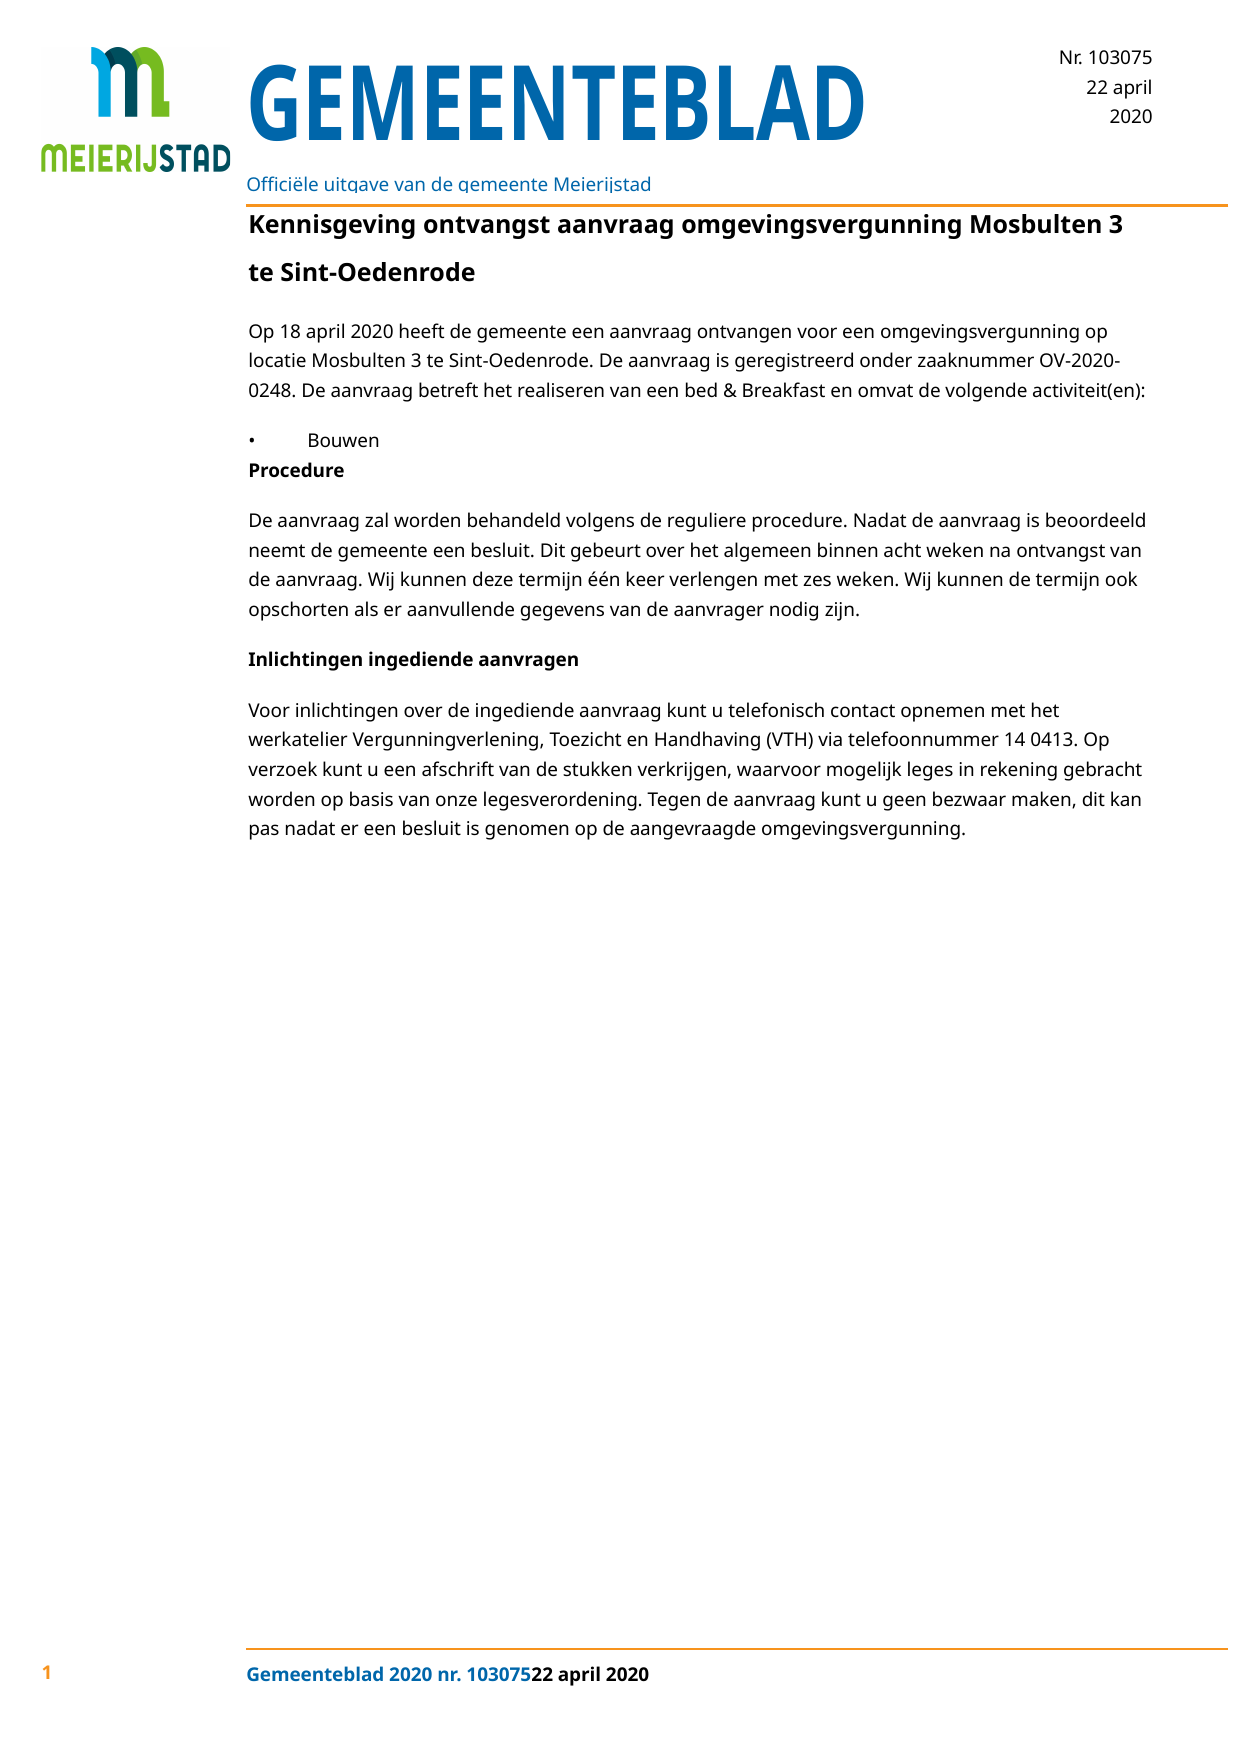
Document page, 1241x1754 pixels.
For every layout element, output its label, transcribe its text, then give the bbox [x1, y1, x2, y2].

text Procedure [248, 457, 1152, 483]
list Bouwen [248, 427, 1152, 453]
text De aanvraag zal worden behandeld volgens de reguliere procedure. Nadat de aanvraag is beoordeeld neemt de gemeente een besluit. Dit gebeurt over het algemeen binnen acht weken na ontvangst van de aanvraag. Wij kunnen deze termijn één keer verlengen met zes weken. Wij kunnen de termijn ook opschorten als er aanvullende gegevens van de aanvrager nodig zijn. [248, 507, 1152, 622]
picture [41, 47, 231, 172]
text Voor inlichtingen over de ingediende aanvraag kunt u telefonisch contact opnemen met het werkatelier Vergunningverlening, Toezicht en Handhaving (VTH) via telefoonnummer 14 0413. Op verzoek kunt u een afschrift van de stukken verkrijgen, waarvoor mogelijk leges in rekening gebracht worden op basis van onze legesverordening. Tegen de aanvraag kunt u geen bezwaar maken, dit kan pas nadat er een besluit is genomen op de aangevraagde omgevingsvergunning. [248, 697, 1152, 841]
text Op 18 april 2020 heeft de gemeente een aanvraag ontvangen voor een omgevingsvergunning op locatie Mosbulten 3 te Sint-Oedenrode. De aanvraag is geregistreerd onder zaaknummer OV-2020-0248. De aanvraag betreft het realiseren van een bed & Breakfast en omvat de volgende activiteit(en): [248, 318, 1152, 403]
text Kennisgeving ontvangst aanvraag omgevingsvergunning Mosbulten 3 te Sint-Oedenrode [248, 207, 1152, 288]
text Inlichtingen ingediende aanvragen [248, 647, 1152, 672]
